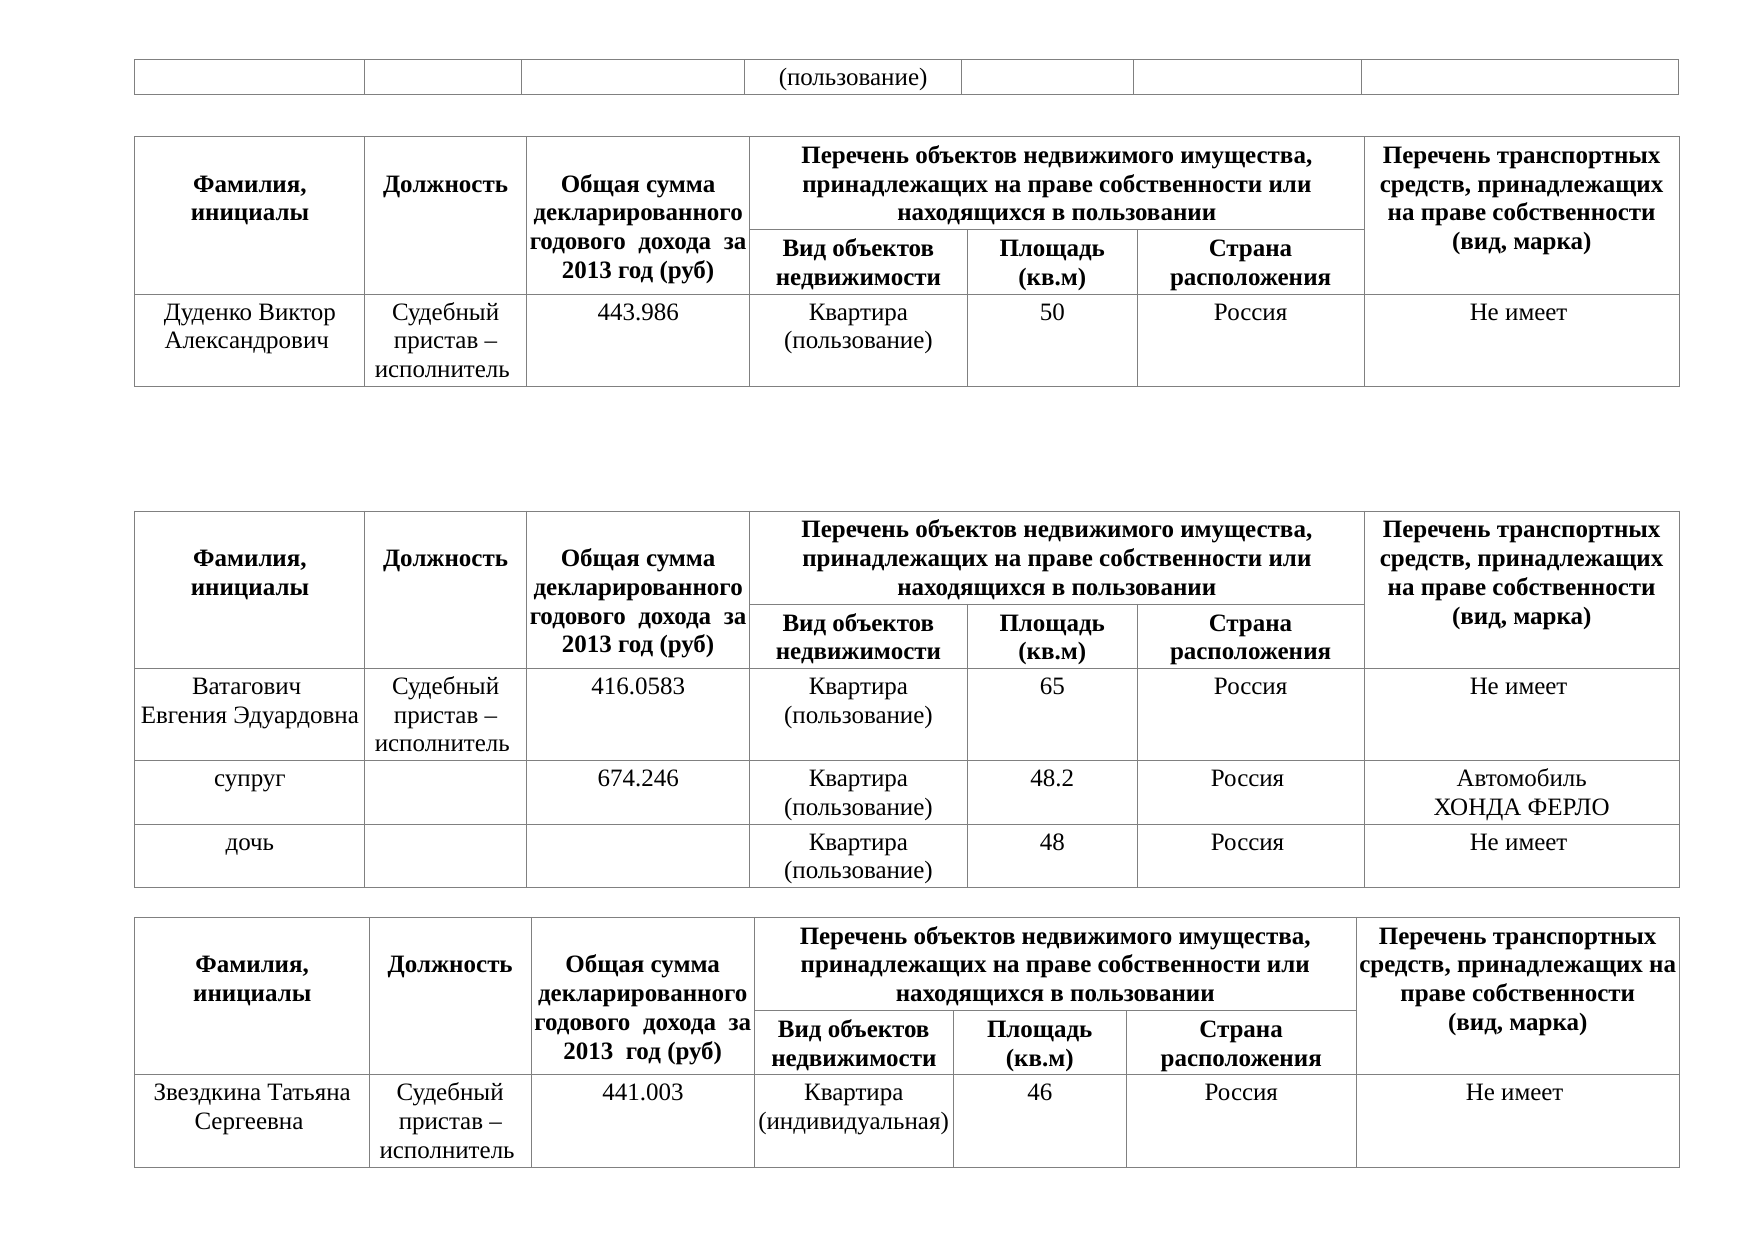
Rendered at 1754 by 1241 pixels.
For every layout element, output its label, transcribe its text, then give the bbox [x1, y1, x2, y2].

table_cell Судебный пристав – исполнитель [365, 295, 526, 386]
table_header Фамилия, инициалы [135, 137, 364, 293]
table_cell дочь [135, 825, 364, 887]
table_cell 443.986 [527, 295, 749, 386]
table_cell Площадь (кв.м) [954, 1011, 1126, 1074]
table_header Общая сумма декларированного годового дохода за 2013 год (руб) [527, 512, 749, 668]
table_cell [365, 761, 526, 824]
table_cell Площадь (кв.м) [968, 230, 1137, 293]
table_cell [1362, 60, 1678, 94]
table_cell Судебный пристав – исполнитель [365, 669, 526, 760]
table_cell 65 [968, 669, 1137, 760]
table_header Должность [370, 918, 531, 1074]
table_cell 50 [968, 295, 1137, 386]
table_cell Квартира (индивидуальная) [755, 1075, 953, 1167]
table_cell Россия [1138, 761, 1364, 824]
table_cell Не имеет [1365, 669, 1679, 760]
table_cell Страна расположения [1138, 230, 1364, 293]
table_cell Страна расположения [1138, 605, 1364, 668]
table_cell [135, 60, 364, 94]
table_cell Квартира (пользование) [750, 669, 967, 760]
table_cell Квартира (пользование) [750, 295, 967, 386]
table_header Должность [365, 512, 526, 668]
table_cell 46 [954, 1075, 1126, 1167]
table_cell Звездкина Татьяна Сергеевна [135, 1075, 369, 1167]
table_cell Россия [1127, 1075, 1356, 1167]
table_header Перечень транспортных средств, принадлежащих на праве собственности (вид, марка) [1365, 512, 1679, 668]
table_header Общая сумма декларированного годового дохода за 2013 год (руб) [527, 137, 749, 293]
table_header Перечень объектов недвижимого имущества, принадлежащих на праве собственности или находящихся в пользовании [750, 512, 1364, 604]
table_cell Страна расположения [1127, 1011, 1356, 1074]
table_cell Автомобиль ХОНДА ФЕРЛО [1365, 761, 1679, 824]
table_cell Не имеет [1357, 1075, 1679, 1167]
table_cell 441.003 [532, 1075, 754, 1167]
table_header Должность [365, 137, 526, 293]
table_cell 48,2 [968, 761, 1137, 824]
table_header Перечень транспортных средств, принадлежащих на праве собственности (вид, марка) [1357, 918, 1679, 1074]
table_cell Россия [1138, 295, 1364, 386]
table_cell Вид объектов недвижимости [750, 230, 967, 293]
table_cell 48 [968, 825, 1137, 887]
table_cell супруг [135, 761, 364, 824]
table_cell Квартира (пользование) [750, 825, 967, 887]
table_header Перечень объектов недвижимого имущества, принадлежащих на праве собственности или находящихся в пользовании [755, 918, 1356, 1010]
table_cell [527, 825, 749, 887]
table_cell [962, 60, 1133, 94]
table_header Общая сумма декларированного годового дохода за 2013 год (руб) [532, 918, 754, 1074]
table_cell Не имеет [1365, 295, 1679, 386]
table_cell 674.246 [527, 761, 749, 824]
table_cell Россия [1138, 825, 1364, 887]
table_header Перечень транспортных средств, принадлежащих на праве собственности (вид, марка) [1365, 137, 1679, 293]
table_cell Россия [1138, 669, 1364, 760]
table_cell [1134, 60, 1361, 94]
table_cell Квартира (пользование) [750, 761, 967, 824]
table_cell Судебный пристав – исполнитель [370, 1075, 531, 1167]
table_cell Вид объектов недвижимости [750, 605, 967, 668]
table_cell (пользование) [745, 60, 961, 94]
table_cell Не имеет [1365, 825, 1679, 887]
table_header Фамилия, инициалы [135, 918, 369, 1074]
table_header Фамилия, инициалы [135, 512, 364, 668]
table_cell 416.0583 [527, 669, 749, 760]
table_cell Ватагович Евгения Эдуардовна [135, 669, 364, 760]
table_cell Площадь (кв.м) [968, 605, 1137, 668]
table_header Перечень объектов недвижимого имущества, принадлежащих на праве собственности или находящихся в пользовании [750, 137, 1364, 229]
table_cell Вид объектов недвижимости [755, 1011, 953, 1074]
table_cell [365, 60, 521, 94]
table_cell [522, 60, 744, 94]
table_cell Дуденко Виктор Александрович [135, 295, 364, 386]
table_cell [365, 825, 526, 887]
